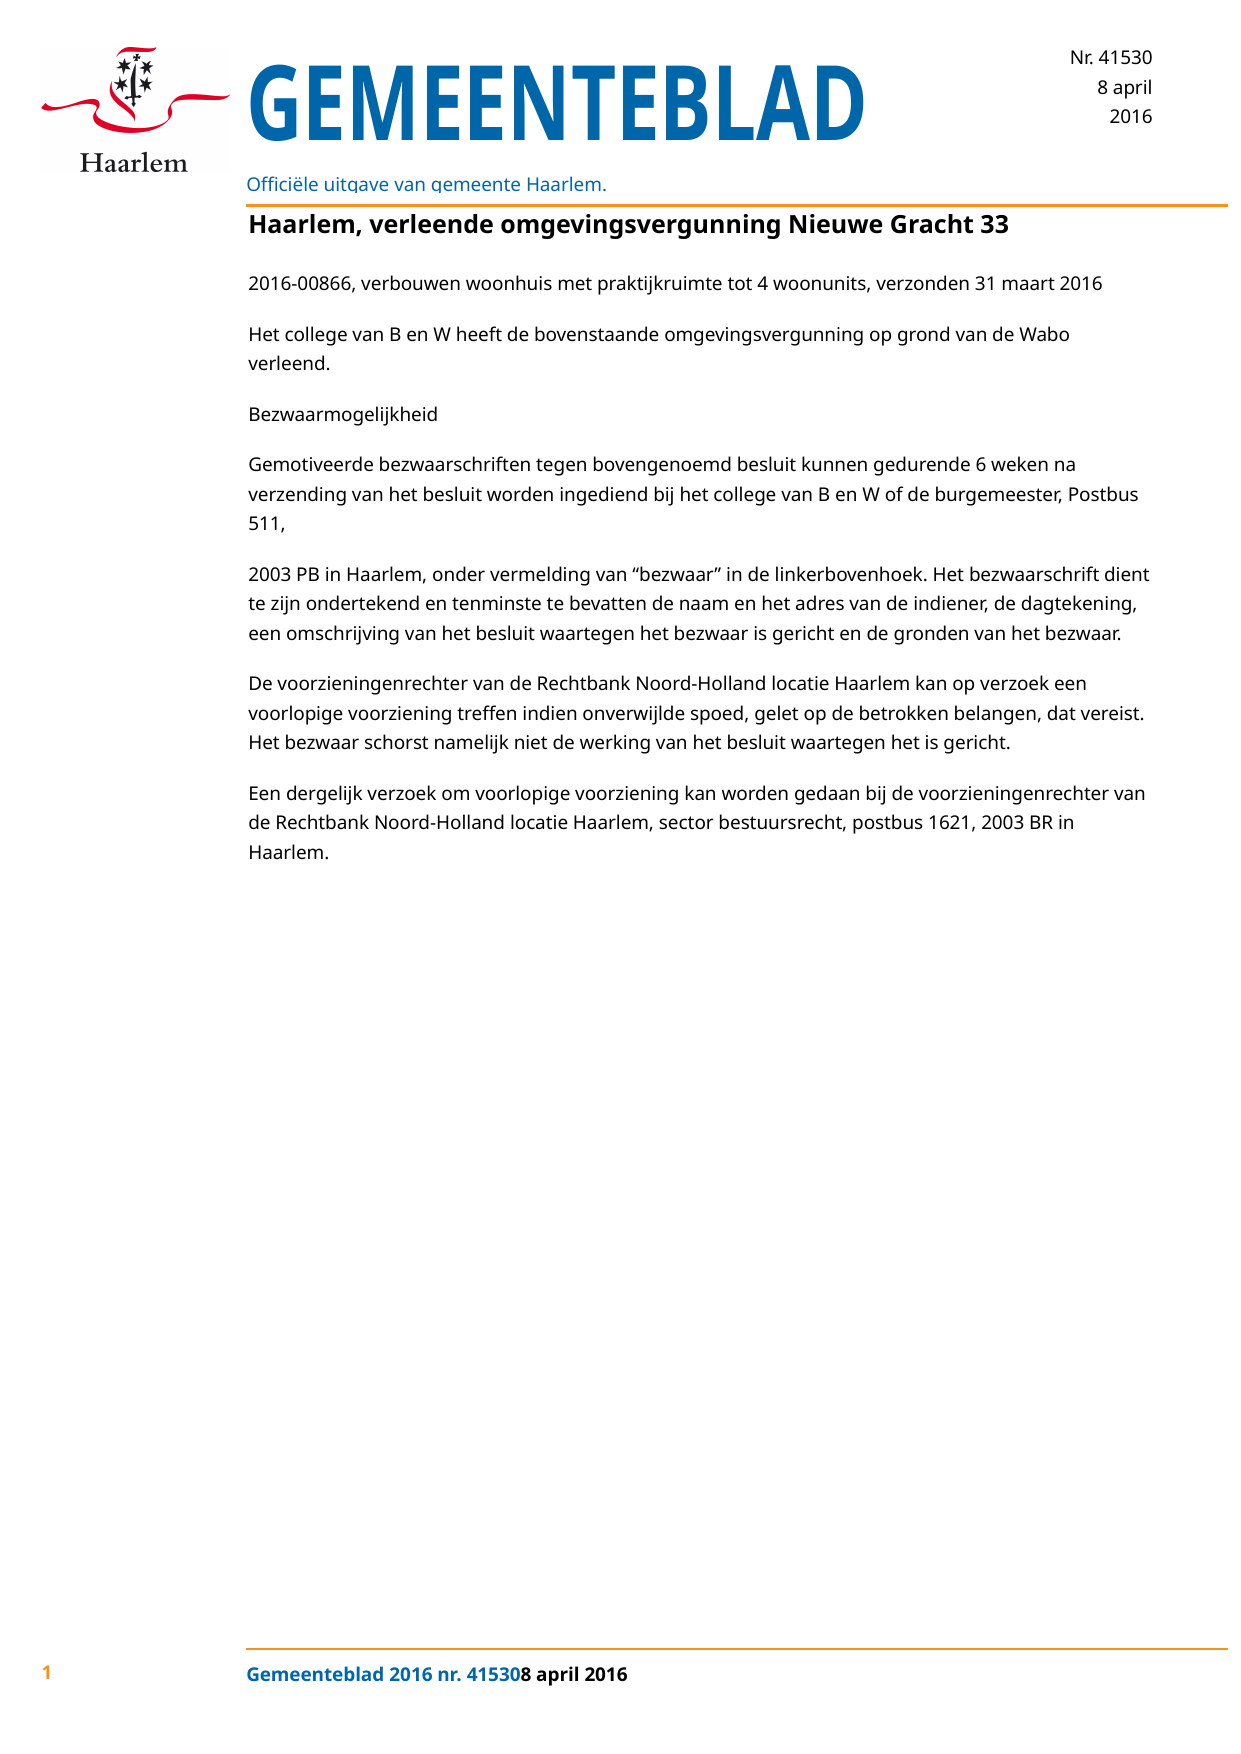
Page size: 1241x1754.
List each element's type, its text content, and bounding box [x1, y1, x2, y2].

text 2016-00866, verbouwen woonhuis met praktijkruimte tot 4 woonunits, verzonden 31 maart 2016 [248, 270, 1152, 296]
text Het college van B en W heeft de bovenstaande omgevingsvergunning op grond van de Wabo verleend. [248, 321, 1152, 376]
text Een dergelijk verzoek om voorlopige voorziening kan worden gedaan bij de voorzieningenrechter van de Rechtbank Noord-Holland locatie Haarlem, sector bestuursrecht, postbus 1621, 2003 BR in Haarlem. [248, 780, 1152, 865]
text Gemotiveerde bezwaarschriften tegen bovengenoemd besluit kunnen gedurende 6 weken na verzending van het besluit worden ingediend bij het college van B en W of de burgemeester, Postbus 511, [248, 451, 1152, 536]
text De voorzieningenrechter van de Rechtbank Noord-Holland locatie Haarlem kan op verzoek een voorlopige voorziening treffen indien onverwijlde spoed, gelet op de betrokken belangen, dat vereist. Het bezwaar schorst namelijk niet de werking van het besluit waartegen het is gericht. [248, 670, 1152, 755]
text 2003 PB in Haarlem, onder vermelding van “bezwaar” in de linkerbovenhoek. Het bezwaarschrift dient te zijn ondertekend en tenminste te bevatten de naam en het adres van de indiener, de dagtekening, een omschrijving van het besluit waartegen het bezwaar is gericht en de gronden van het bezwaar. [248, 561, 1152, 646]
text Haarlem, verleende omgevingsvergunning Nieuwe Gracht 33 [248, 207, 1152, 241]
picture [41, 47, 231, 172]
text Bezwaarmogelijkheid [248, 401, 1152, 426]
